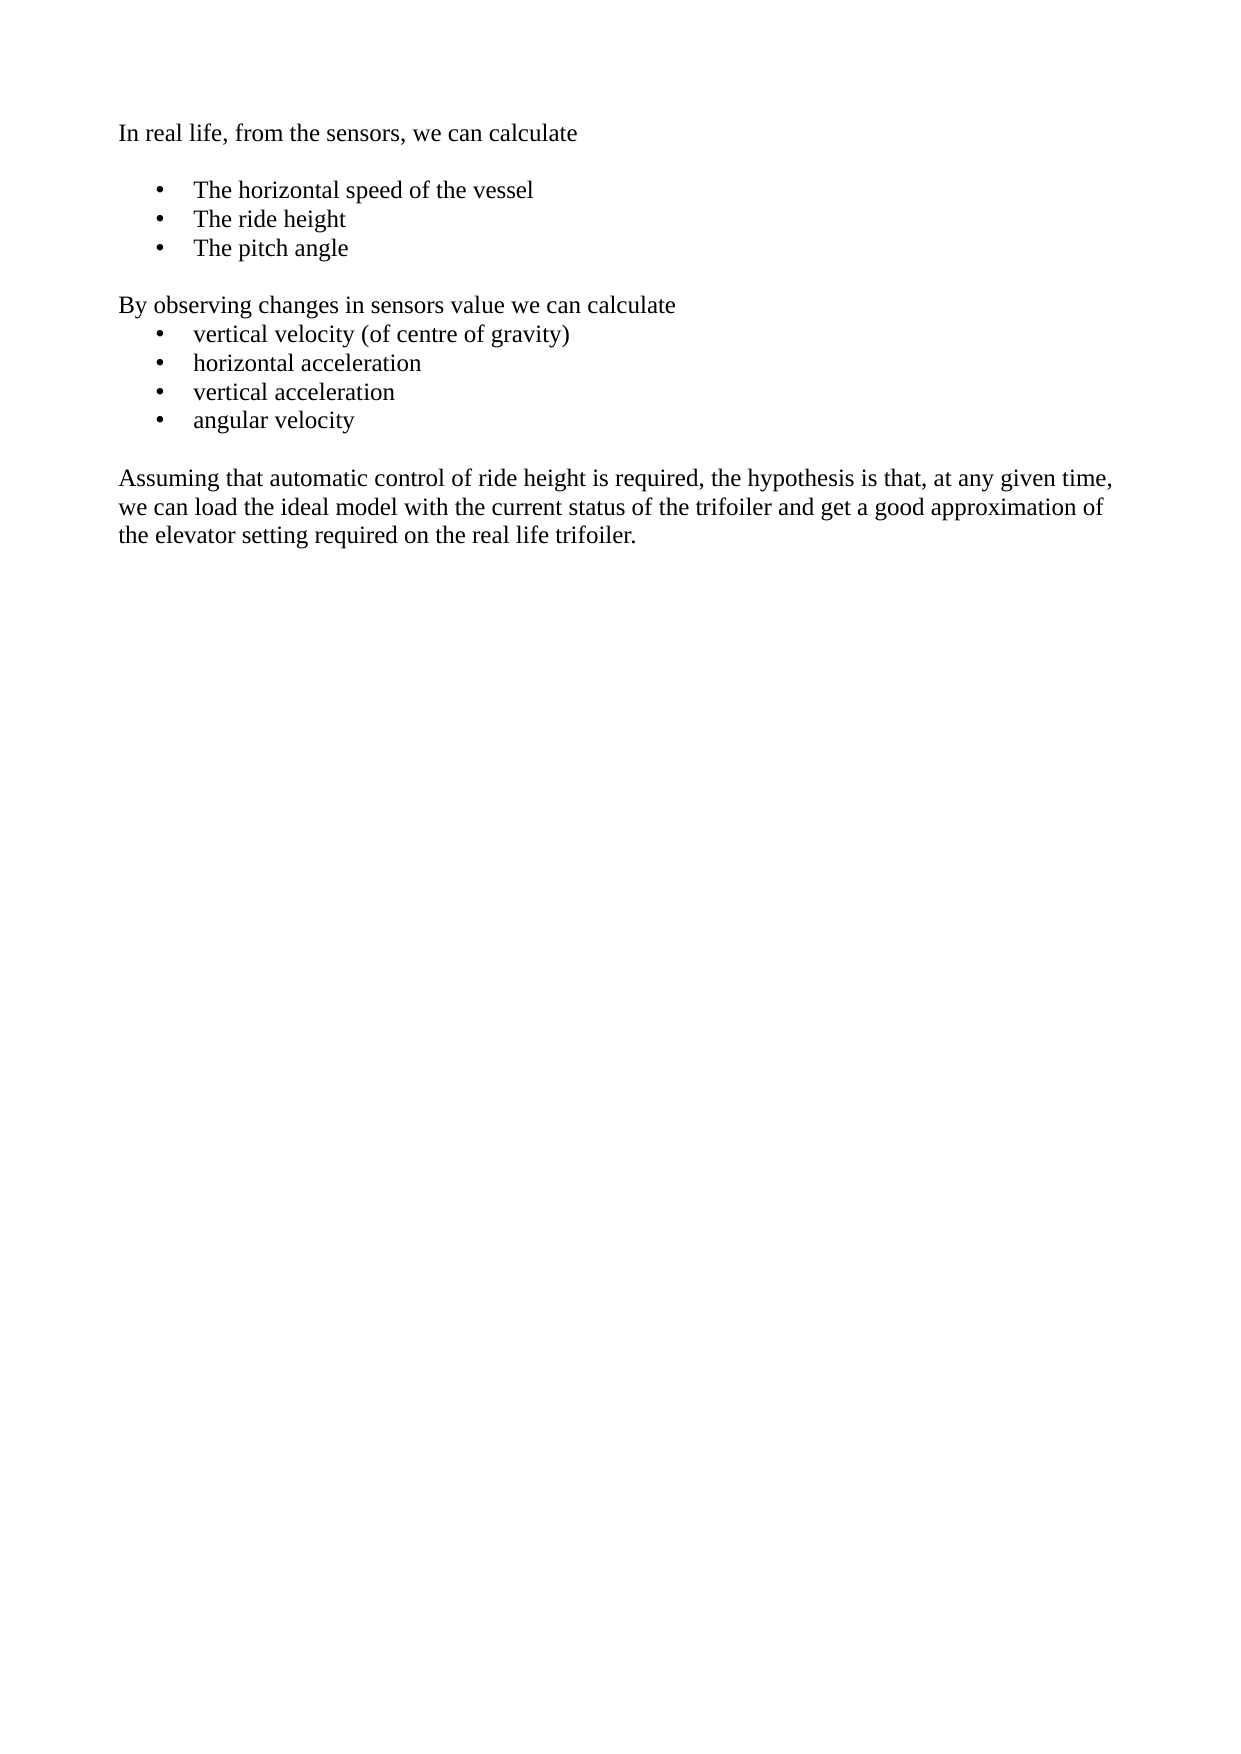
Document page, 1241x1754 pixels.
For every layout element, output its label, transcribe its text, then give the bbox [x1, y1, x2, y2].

list The pitch angle [156, 233, 1122, 262]
text By observing changes in sensors value we can calculate [118, 291, 1122, 319]
list The ride height [156, 204, 1122, 233]
list vertical acceleration [156, 377, 1122, 406]
text Assuming that automatic control of ride height is required, the hypothesis is that, at any given time, we can load the ideal model with the current status of the trifoiler and get a good approximation of the elevator setting required on the real life trifoiler. [118, 463, 1122, 549]
list horizontal acceleration [156, 348, 1122, 377]
list vertical velocity (of centre of gravity) [156, 319, 1122, 348]
list angular velocity [156, 406, 1122, 434]
text In real life, from the sensors, we can calculate [118, 118, 1122, 147]
list The horizontal speed of the vessel [156, 176, 1122, 204]
